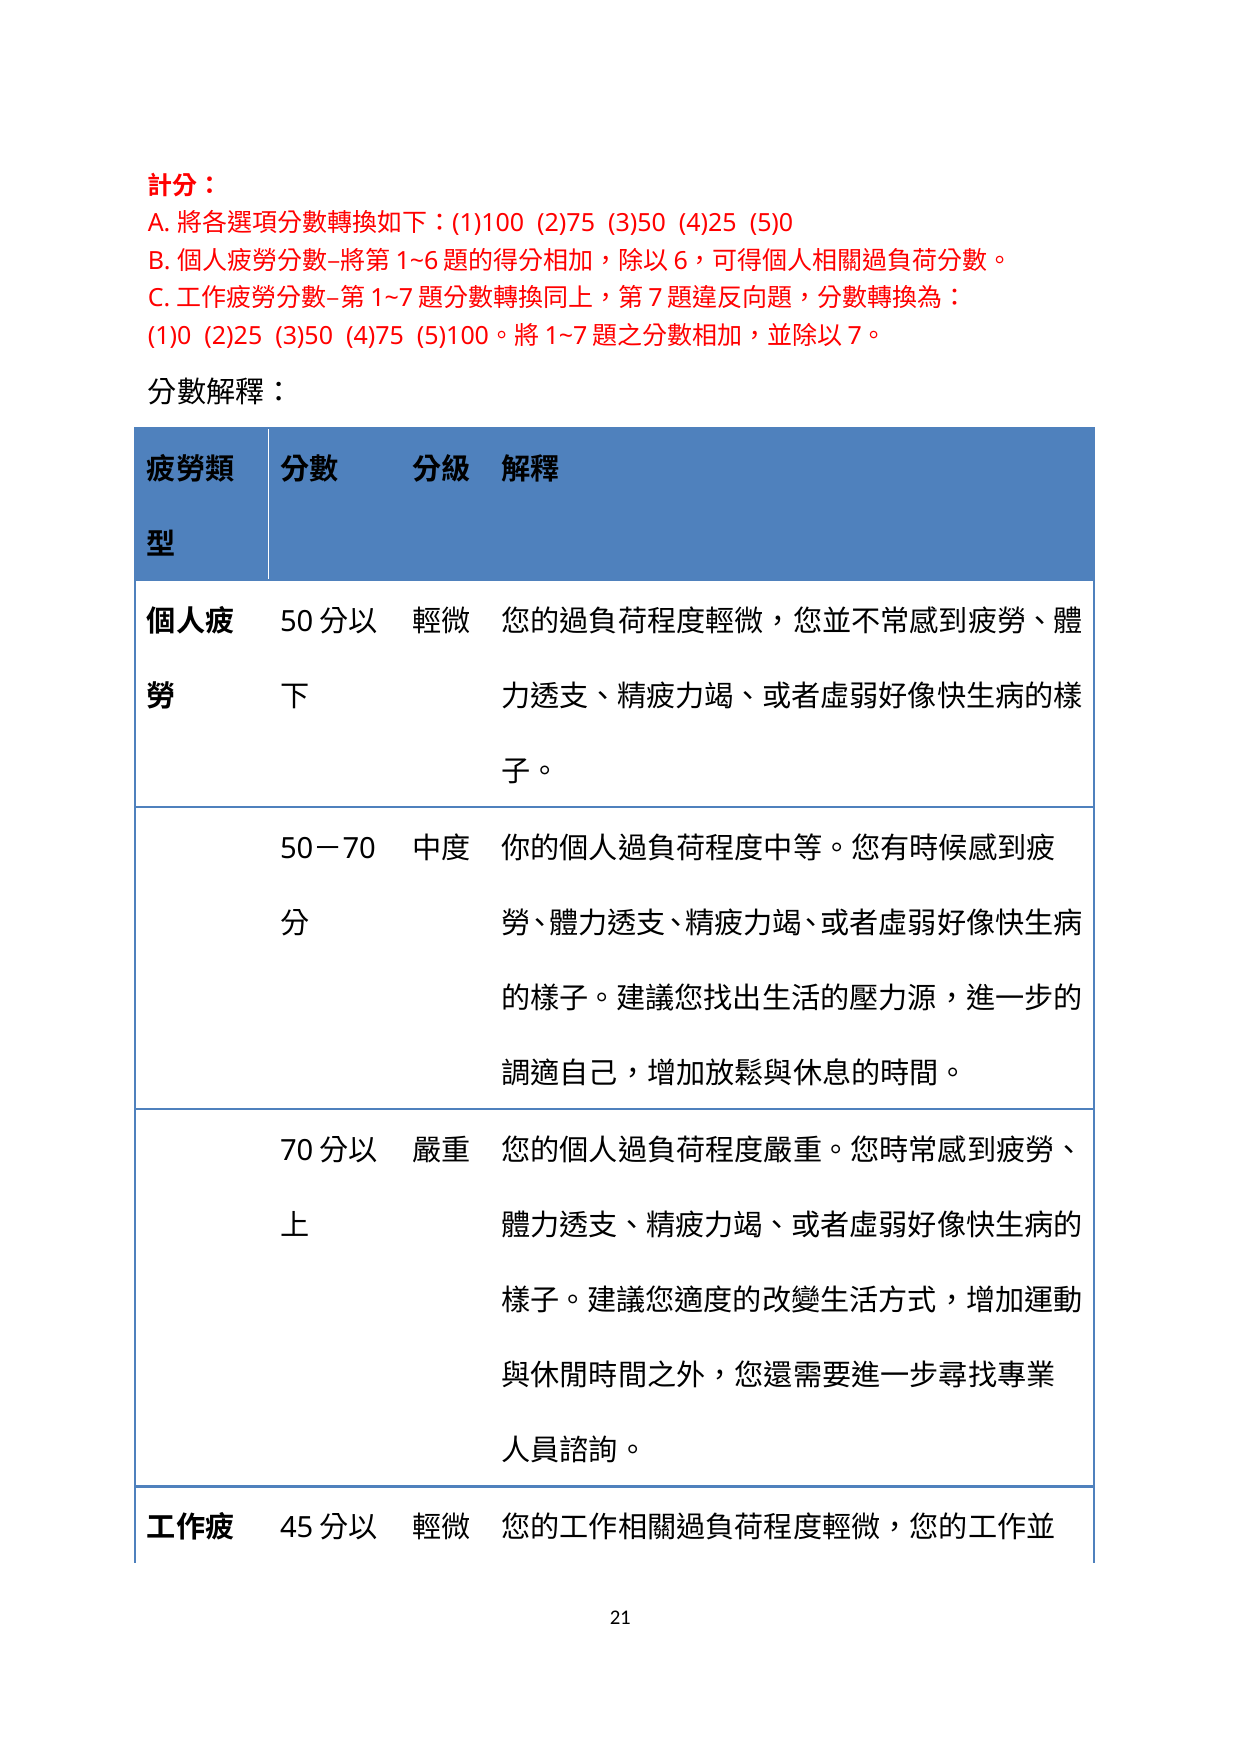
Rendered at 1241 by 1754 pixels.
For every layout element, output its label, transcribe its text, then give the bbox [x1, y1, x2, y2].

table_cell 您的過負荷程度輕微，您並不常感到疲勞、體力透支、精疲力竭、或者虛弱好像快生病的樣子。 [490, 581, 1093, 806]
text B. 個人疲勞分數–將第1~6題的得分相加，除以6，可得個人相關過負荷分數。 [148, 239, 1092, 277]
table_cell 輕微 [401, 581, 490, 806]
text (1)0 (2)25 (3)50 (4)75 (5)100。將1~7題之分數相加，並除以7。 [148, 314, 1092, 352]
table_cell 70分以上 [269, 1110, 401, 1485]
table_header 分級 [401, 429, 490, 579]
table_cell 中度 [401, 808, 490, 1108]
table_cell 50－70分 [269, 808, 401, 1108]
table_header 疲勞類型 [136, 429, 268, 579]
table_cell 您的工作相關過負荷程度輕微，您的工作並 [490, 1488, 1093, 1562]
table_cell 個人疲勞 [136, 581, 268, 806]
table_cell 你的個人過負荷程度中等。您有時候感到疲勞、體力透支、精疲力竭、或者虛弱好像快生病的樣子。建議您找出生活的壓力源，進一步的調適自己，增加放鬆與休息的時間。 [490, 808, 1093, 1108]
table_cell 45分以 [269, 1488, 401, 1562]
table_cell [136, 808, 268, 1108]
table_cell 輕微 [401, 1488, 490, 1562]
table_header 解釋 [490, 429, 1093, 579]
table_header 分數 [269, 429, 401, 579]
text A. 將各選項分數轉換如下：(1)100 (2)75 (3)50 (4)25 (5)0 [148, 202, 1092, 239]
text 計分： [148, 164, 1092, 202]
table_cell 嚴重 [401, 1110, 490, 1485]
table_cell [136, 1110, 268, 1485]
table_cell 工作疲 [136, 1488, 268, 1562]
text 分數解釋： [148, 352, 1092, 427]
table_cell 您的個人過負荷程度嚴重。您時常感到疲勞、體力透支、精疲力竭、或者虛弱好像快生病的樣子。建議您適度的改變生活方式，增加運動與休閒時間之外，您還需要進一步尋找專業人員諮詢。 [490, 1110, 1093, 1485]
table_cell 50分以下 [269, 581, 401, 806]
text C. 工作疲勞分數–第1~7題分數轉換同上，第7題違反向題，分數轉換為： [148, 277, 1092, 314]
